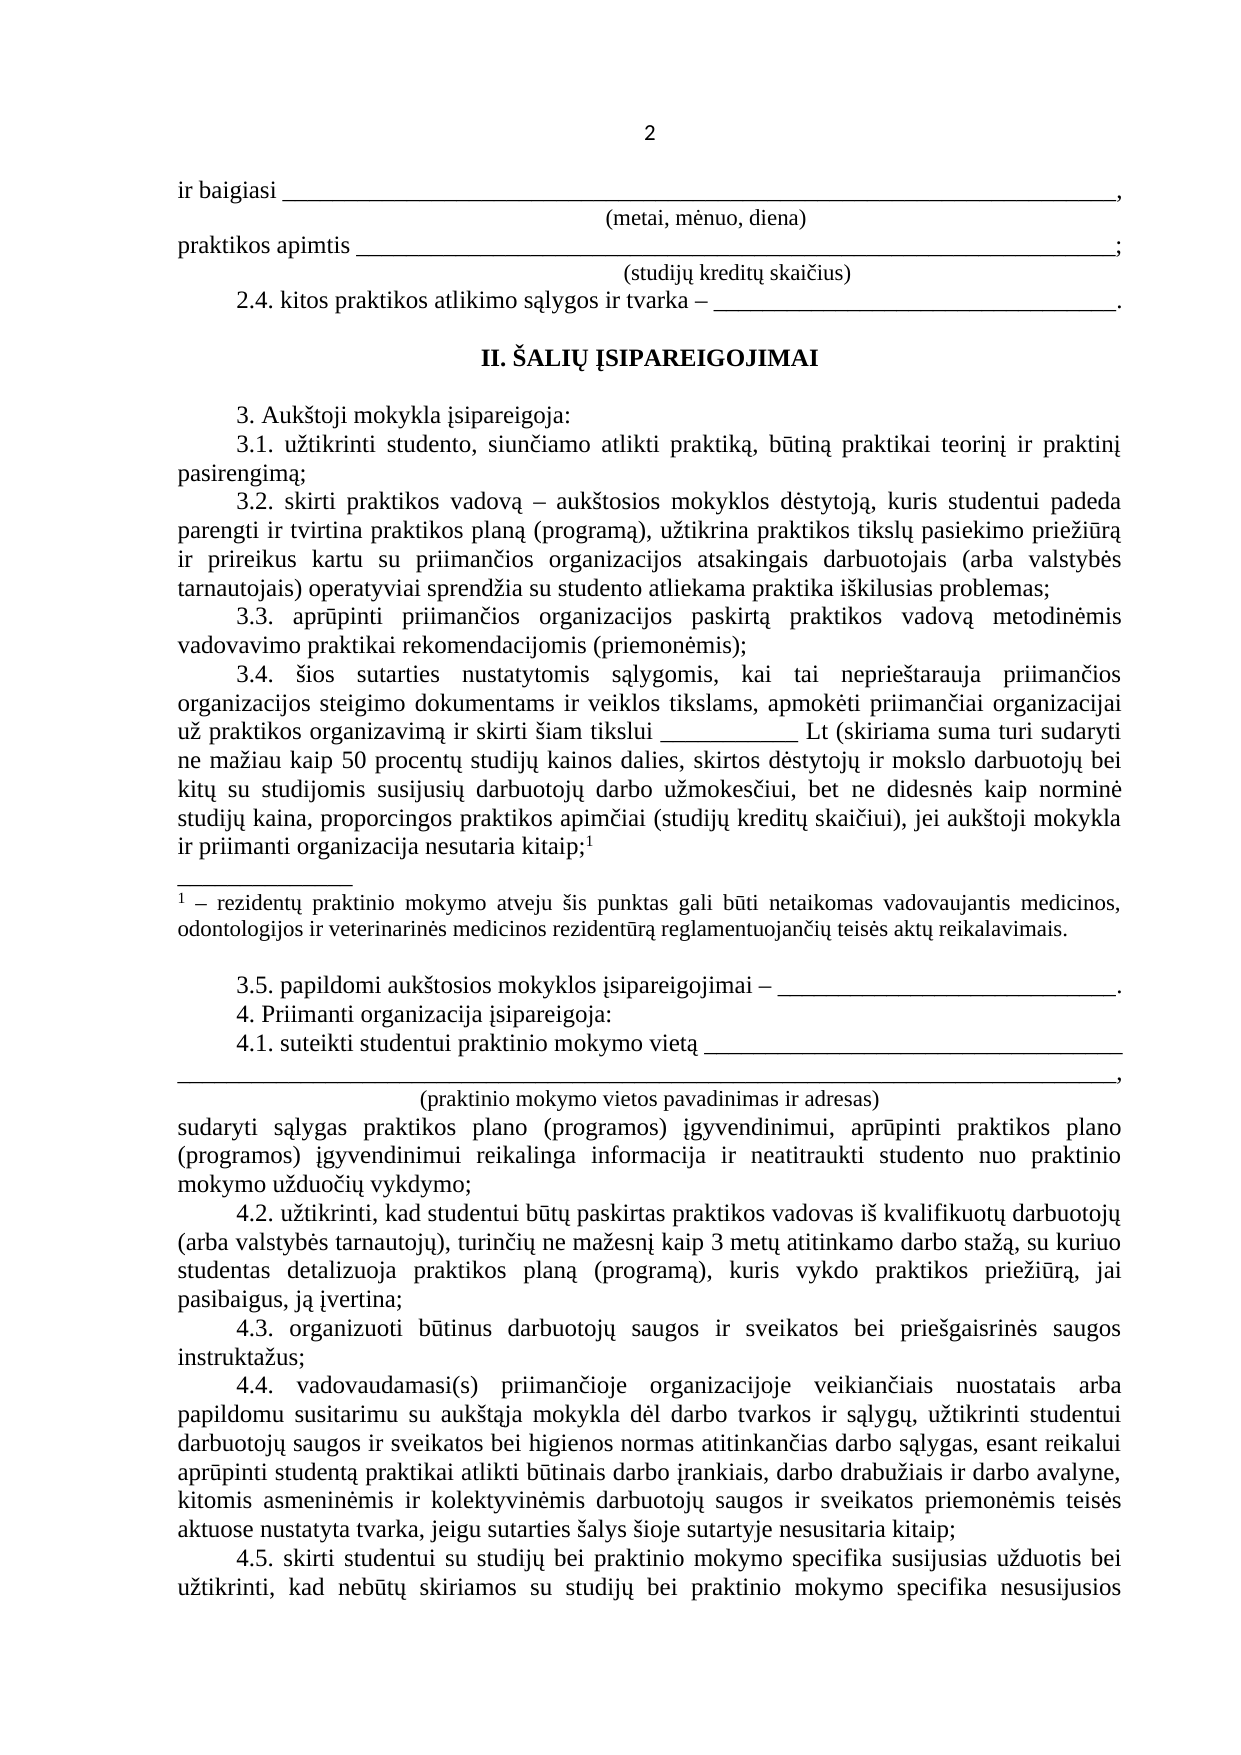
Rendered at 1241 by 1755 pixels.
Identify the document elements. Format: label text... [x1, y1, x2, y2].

text 4.4. vadovaudamasi(s) priimančioje organizacijoje veikiančiais nuostatais arba papildomu susitarimu su aukštąja mokykla dėl darbo tvarkos ir sąlygų, užtikrinti studentui darbuotojų saugos ir sveikatos bei higienos normas atitinkančias darbo sąlygas, esant reikalui aprūpinti studentą praktikai atlikti būtinais darbo įrankiais, darbo drabužiais ir darbo avalyne, kitomis asmeninėmis ir kolektyvinėmis darbuotojų saugos ir sveikatos priemonėmis teisės aktuose nustatyta tvarka, jeigu sutarties šalys šioje sutartyje nesusitaria kitaip; [177, 1370, 1122, 1543]
text 2.4. kitos praktikos atlikimo sąlygos ir tvarka – . [177, 285, 1122, 314]
text 3.5. papildomi aukštosios mokyklos įsipareigojimai – . [177, 970, 1122, 999]
text _ , [177, 1057, 1122, 1085]
text 3.1. užtikrinti studento, siunčiamo atlikti praktiką, būtiną praktikai teorinį ir praktinį pasirengimą; [177, 429, 1122, 486]
text II. ŠALIŲ ĮSIPAREIGOJIMAI [177, 343, 1122, 371]
text 4. Priimanti organizacija įsipareigoja: [177, 999, 1122, 1028]
text (studijų kreditų skaičius) [352, 259, 1122, 285]
text ir baigiasi , [177, 175, 1122, 204]
text sudaryti sąlygas praktikos plano (programos) įgyvendinimui, aprūpinti praktikos plano (programos) įgyvendinimui reikalinga informacija ir neatitraukti studento nuo praktinio mokymo užduočių vykdymo; [177, 1112, 1122, 1198]
text ______________ [177, 860, 1122, 889]
text 3. Aukštoji mokykla įsipareigoja: [177, 400, 1122, 429]
text praktikos apimtis ; [177, 230, 1122, 259]
text 4.3. organizuoti būtinus darbuotojų saugos ir sveikatos bei priešgaisrinės saugos instruktažus; [177, 1313, 1122, 1370]
text (metai, mėnuo, diena) [290, 204, 1122, 230]
text 3.4. šios sutarties nustatytomis sąlygomis, kai tai neprieštarauja priimančios organizacijos steigimo dokumentams ir veiklos tikslams, apmokėti priimančiai organizacijai už praktikos organizavimą ir skirti šiam tikslui ___________ Lt (skiriama suma turi sudaryti ne mažiau kaip 50 procentų studijų kainos dalies, skirtos dėstytojų ir mokslo darbuotojų bei kitų su studijomis susijusių darbuotojų darbo užmokesčiui, bet ne didesnės kaip norminė studijų kaina, proporcingos praktikos apimčiai (studijų kreditų skaičiui), jei aukštoji mokykla ir priimanti organizacija nesutaria kitaip;1 [177, 659, 1122, 860]
text 4.1. suteikti studentui praktinio mokymo vietą [177, 1028, 1122, 1057]
text 3.3. aprūpinti priimančios organizacijos paskirtą praktikos vadovą metodinėmis vadovavimo praktikai rekomendacijomis (priemonėmis); [177, 601, 1122, 659]
text (praktinio mokymo vietos pavadinimas ir adresas) [177, 1085, 1122, 1112]
text 4.5. skirti studentui su studijų bei praktinio mokymo specifika susijusias užduotis bei užtikrinti, kad nebūtų skiriamos su studijų bei praktinio mokymo specifika nesusijusios [177, 1543, 1122, 1600]
text 3.2. skirti praktikos vadovą – aukštosios mokyklos dėstytoją, kuris studentui padeda parengti ir tvirtina praktikos planą (programą), užtikrina praktikos tikslų pasiekimo priežiūrą ir prireikus kartu su priimančios organizacijos atsakingais darbuotojais (arba valstybės tarnautojais) operatyviai sprendžia su studento atliekama praktika iškilusias problemas; [177, 486, 1122, 601]
text 4.2. užtikrinti, kad studentui būtų paskirtas praktikos vadovas iš kvalifikuotų darbuotojų (arba valstybės tarnautojų), turinčių ne mažesnį kaip 3 metų atitinkamo darbo stažą, su kuriuo studentas detalizuoja praktikos planą (programą), kuris vykdo praktikos priežiūrą, jai pasibaigus, ją įvertina; [177, 1198, 1122, 1313]
text 1 – rezidentų praktinio mokymo atveju šis punktas gali būti netaikomas vadovaujantis medicinos, odontologijos ir veterinarinės medicinos rezidentūrą reglamentuojančių teisės aktų reikalavimais. [177, 889, 1122, 942]
